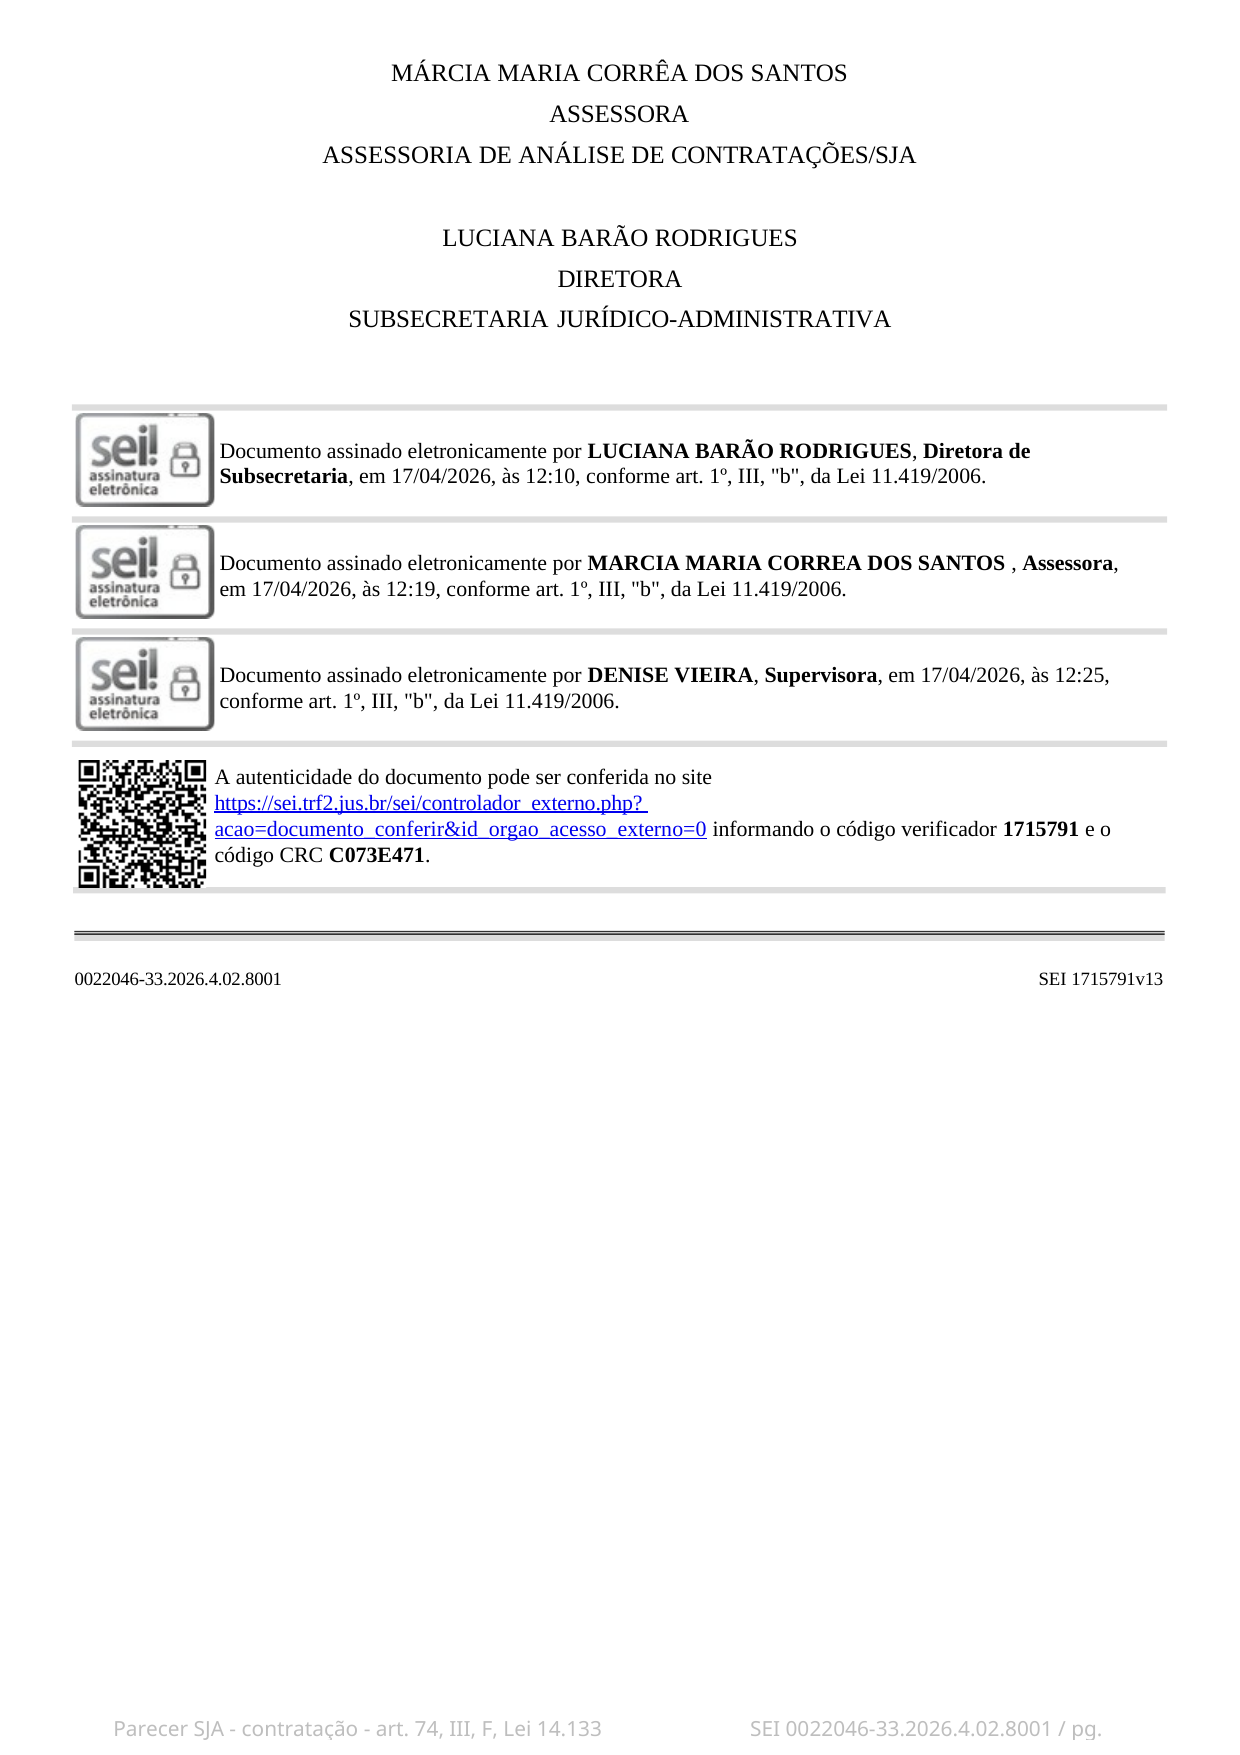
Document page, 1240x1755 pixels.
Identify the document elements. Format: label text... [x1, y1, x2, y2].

text ASSESSORIA DE ANÁLISE DE CONTRATAÇÕES/SJA [59, 141, 1180, 169]
text A autenticidade do documento pode ser conferida no site https://sei.trf2.jus.br/sei/controlador_externo.php? acao=documento_conferir&id_orgao_acesso_externo=0 informando o código verificador 1715791 e o código CRC C073E471. [214, 764, 1134, 867]
text SUBSECRETARIA JURÍDICO-ADMINISTRATIVA [59, 305, 1180, 333]
text LUCIANA BARÃO RODRIGUES DIRETORA [383, 223, 856, 293]
text Documento assinado eletronicamente por MARCIA MARIA CORREA DOS SANTOS , Assessora, em 17/04/2026, às 12:19, conforme art. 1º, III, "b", da Lei 11.419/2006. [219, 550, 1137, 601]
text Documento assinado eletronicamente por DENISE VIEIRA, Supervisora, em 17/04/2026, às 12:25, conforme art. 1º, III, "b", da Lei 11.419/2006. [219, 662, 1181, 713]
text Documento assinado eletronicamente por LUCIANA BARÃO RODRIGUES, Diretora de Subsecretaria, em 17/04/2026, às 12:10, conforme art. 1º, III, "b", da Lei 11.419/2006. [219, 438, 1137, 489]
text MÁRCIA MARIA CORRÊA DOS SANTOS ASSESSORA [383, 58, 855, 128]
text 0022046-33.2026.4.02.8001 SEI 1715791v13 [74, 968, 1181, 989]
